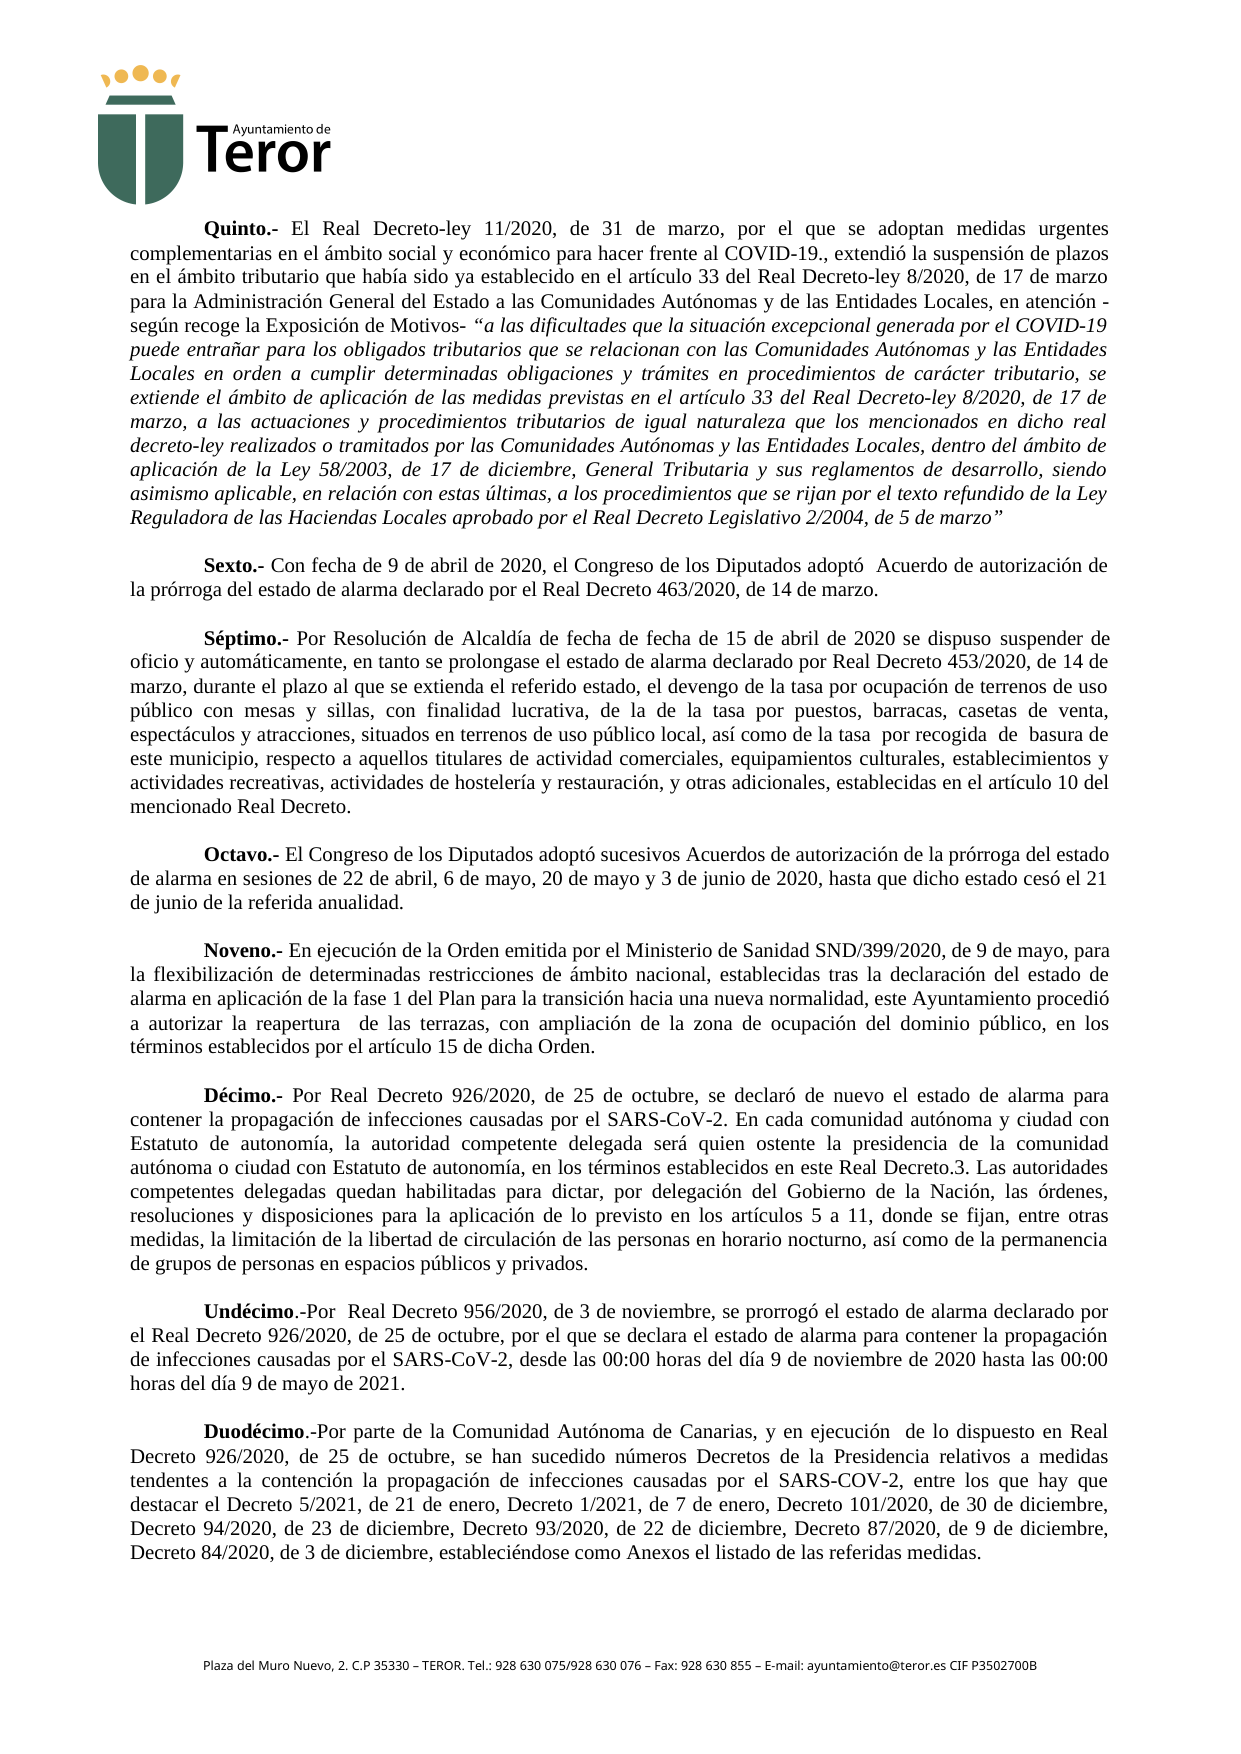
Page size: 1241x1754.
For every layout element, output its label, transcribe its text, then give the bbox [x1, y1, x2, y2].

text Octavo.- El Congreso de los Diputados adoptó sucesivos Acuerdos de autorización de la prórroga del estado de alarma en sesiones de 22 de abril, 6 de mayo, 20 de mayo y 3 de junio de 2020, hasta que dicho estado cesó el 21 de junio de la referida anualidad. [130, 842, 1110, 914]
text Décimo.- Por Real Decreto 926/2020, de 25 de octubre, se declaró de nuevo el estado de alarma para contener la propagación de infecciones causadas por el SARS-CoV-2. En cada comunidad autónoma y ciudad con Estatuto de autonomía, la autoridad competente delegada será quien ostente la presidencia de la comunidad autónoma o ciudad con Estatuto de autonomía, en los términos establecidos en este Real Decreto.3. Las autoridades competentes delegadas quedan habilitadas para dictar, por delegación del Gobierno de la Nación, las órdenes, resoluciones y disposiciones para la aplicación de lo previsto en los artículos 5 a 11, donde se fijan, entre otras medidas, la limitación de la libertad de circulación de las personas en horario nocturno, así como de la permanencia de grupos de personas en espacios públicos y privados. [130, 1083, 1110, 1275]
text Séptimo.- Por Resolución de Alcaldía de fecha de fecha de 15 de abril de 2020 se dispuso suspender de oficio y automáticamente, en tanto se prolongase el estado de alarma declarado por Real Decreto 453/2020, de 14 de marzo, durante el plazo al que se extienda el referido estado, el devengo de la tasa por ocupación de terrenos de uso público con mesas y sillas, con finalidad lucrativa, de la de la tasa por puestos, barracas, casetas de venta, espectáculos y atracciones, situados en terrenos de uso público local, así como de la tasa por recogida de basura de este municipio, respecto a aquellos titulares de actividad comerciales, equipamientos culturales, establecimientos y actividades recreativas, actividades de hostelería y restauración, y otras adicionales, establecidas en el artículo 10 del mencionado Real Decreto. [130, 625, 1110, 818]
text Duodécimo.-Por parte de la Comunidad Autónoma de Canarias, y en ejecución de lo dispuesto en Real Decreto 926/2020, de 25 de octubre, se han sucedido números Decretos de la Presidencia relativos a medidas tendentes a la contención la propagación de infecciones causadas por el SARS-COV-2, entre los que hay que destacar el Decreto 5/2021, de 21 de enero, Decreto 1/2021, de 7 de enero, Decreto 101/2020, de 30 de diciembre, Decreto 94/2020, de 23 de diciembre, Decreto 93/2020, de 22 de diciembre, Decreto 87/2020, de 9 de diciembre, Decreto 84/2020, de 3 de diciembre, estableciéndose como Anexos el listado de las referidas medidas. [130, 1419, 1110, 1564]
text Noveno.- En ejecución de la Orden emitida por el Ministerio de Sanidad SND/399/2020, de 9 de mayo, para la flexibilización de determinadas restricciones de ámbito nacional, establecidas tras la declaración del estado de alarma en aplicación de la fase 1 del Plan para la transición hacia una nueva normalidad, este Ayuntamiento procedió a autorizar la reapertura de las terrazas, con ampliación de la zona de ocupación del dominio público, en los términos establecidos por el artículo 15 de dicha Orden. [130, 938, 1110, 1058]
text Undécimo.-Por Real Decreto 956/2020, de 3 de noviembre, se prorrogó el estado de alarma declarado por el Real Decreto 926/2020, de 25 de octubre, por el que se declara el estado de alarma para contener la propagación de infecciones causadas por el SARS-CoV-2, desde las 00:00 horas del día 9 de noviembre de 2020 hasta las 00:00 horas del día 9 de mayo de 2021. [130, 1299, 1110, 1395]
text Sexto.- Con fecha de 9 de abril de 2020, el Congreso de los Diputados adoptó Acuerdo de autorización de la prórroga del estado de alarma declarado por el Real Decreto 463/2020, de 14 de marzo. [130, 553, 1110, 601]
text Quinto.- El Real Decreto-ley 11/2020, de 31 de marzo, por el que se adoptan medidas urgentes complementarias en el ámbito social y económico para hacer frente al COVID-19., extendió la suspensión de plazos en el ámbito tributario que había sido ya establecido en el artículo 33 del Real Decreto-ley 8/2020, de 17 de marzo para la Administración General del Estado a las Comunidades Autónomas y de las Entidades Locales, en atención -según recoge la Exposición de Motivos- “a las dificultades que la situación excepcional generada por el COVID-19 puede entrañar para los obligados tributarios que se relacionan con las Comunidades Autónomas y las Entidades Locales en orden a cumplir determinadas obligaciones y trámites en procedimientos de carácter tributario, se extiende el ámbito de aplicación de las medidas previstas en el artículo 33 del Real Decreto-ley 8/2020, de 17 de marzo, a las actuaciones y procedimientos tributarios de igual naturaleza que los mencionados en dicho real decreto-ley realizados o tramitados por las Comunidades Autónomas y las Entidades Locales, dentro del ámbito de aplicación de la Ley 58/2003, de 17 de diciembre, General Tributaria y sus reglamentos de desarrollo, siendo asimismo aplicable, en relación con estas últimas, a los procedimientos que se rijan por el texto refundido de la Ley Reguladora de las Haciendas Locales aprobado por el Real Decreto Legislativo 2/2004, de 5 de marzo” [130, 216, 1110, 529]
